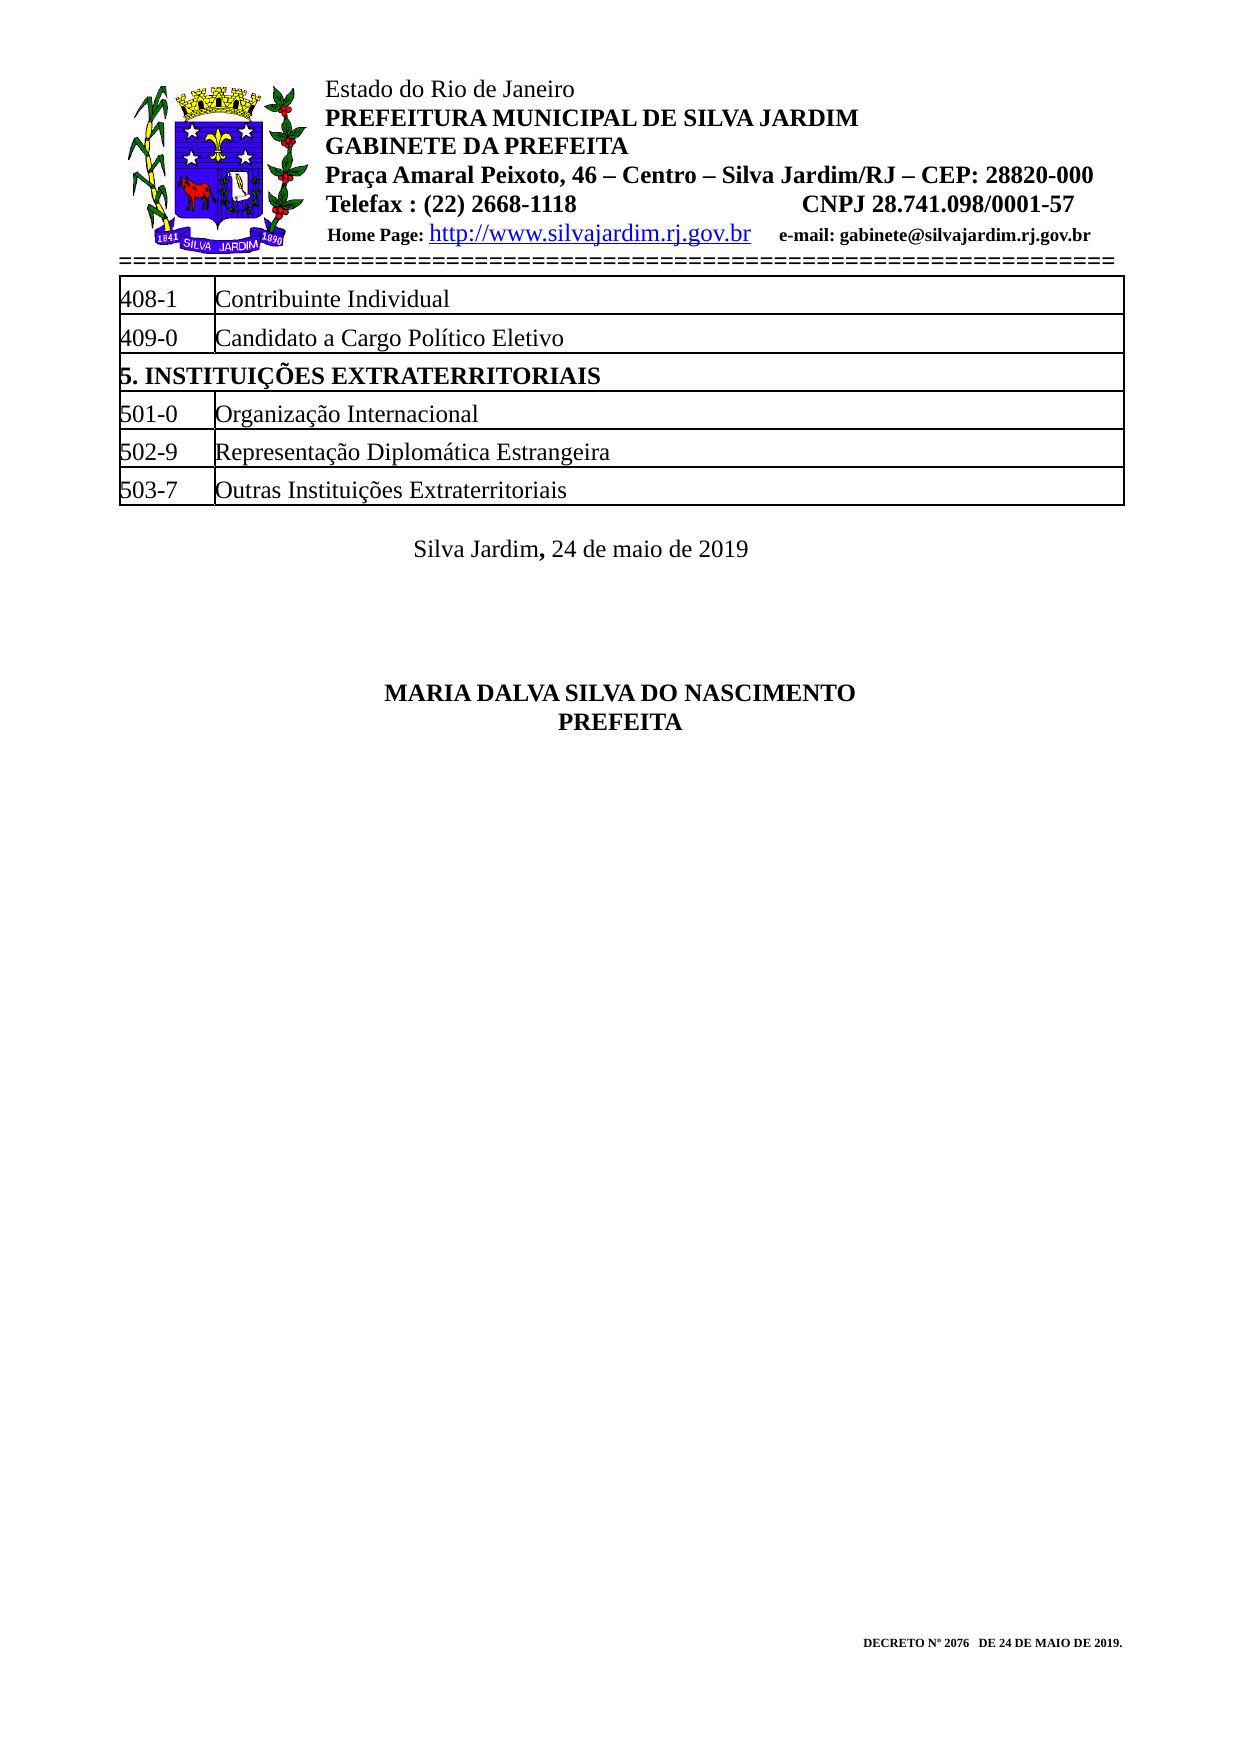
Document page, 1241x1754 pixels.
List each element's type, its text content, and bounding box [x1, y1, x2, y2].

table_cell 408-1 [121, 277, 214, 313]
text PREFEITA [118, 707, 1122, 735]
table_cell 502-9 [121, 430, 214, 466]
table_cell Organização Internacional [216, 392, 1123, 428]
text Silva Jardim, 24 de maio de 2019 [266, 534, 1122, 563]
text MARIA DALVA SILVA DO NASCIMENTO [118, 678, 1122, 707]
table_cell Candidato a Cargo Político Eletivo [216, 315, 1123, 351]
table_cell Outras Instituições Extraterritoriais [216, 468, 1123, 504]
table_cell 501-0 [121, 392, 214, 428]
table_cell 5. INSTITUIÇÕES EXTRATERRITORIAIS [121, 354, 1123, 389]
table_cell Contribuinte Individual [216, 277, 1123, 313]
table_cell 409-0 [121, 315, 214, 351]
table_cell 503-7 [121, 468, 214, 504]
table_cell Representação Diplomática Estrangeira [216, 430, 1123, 466]
